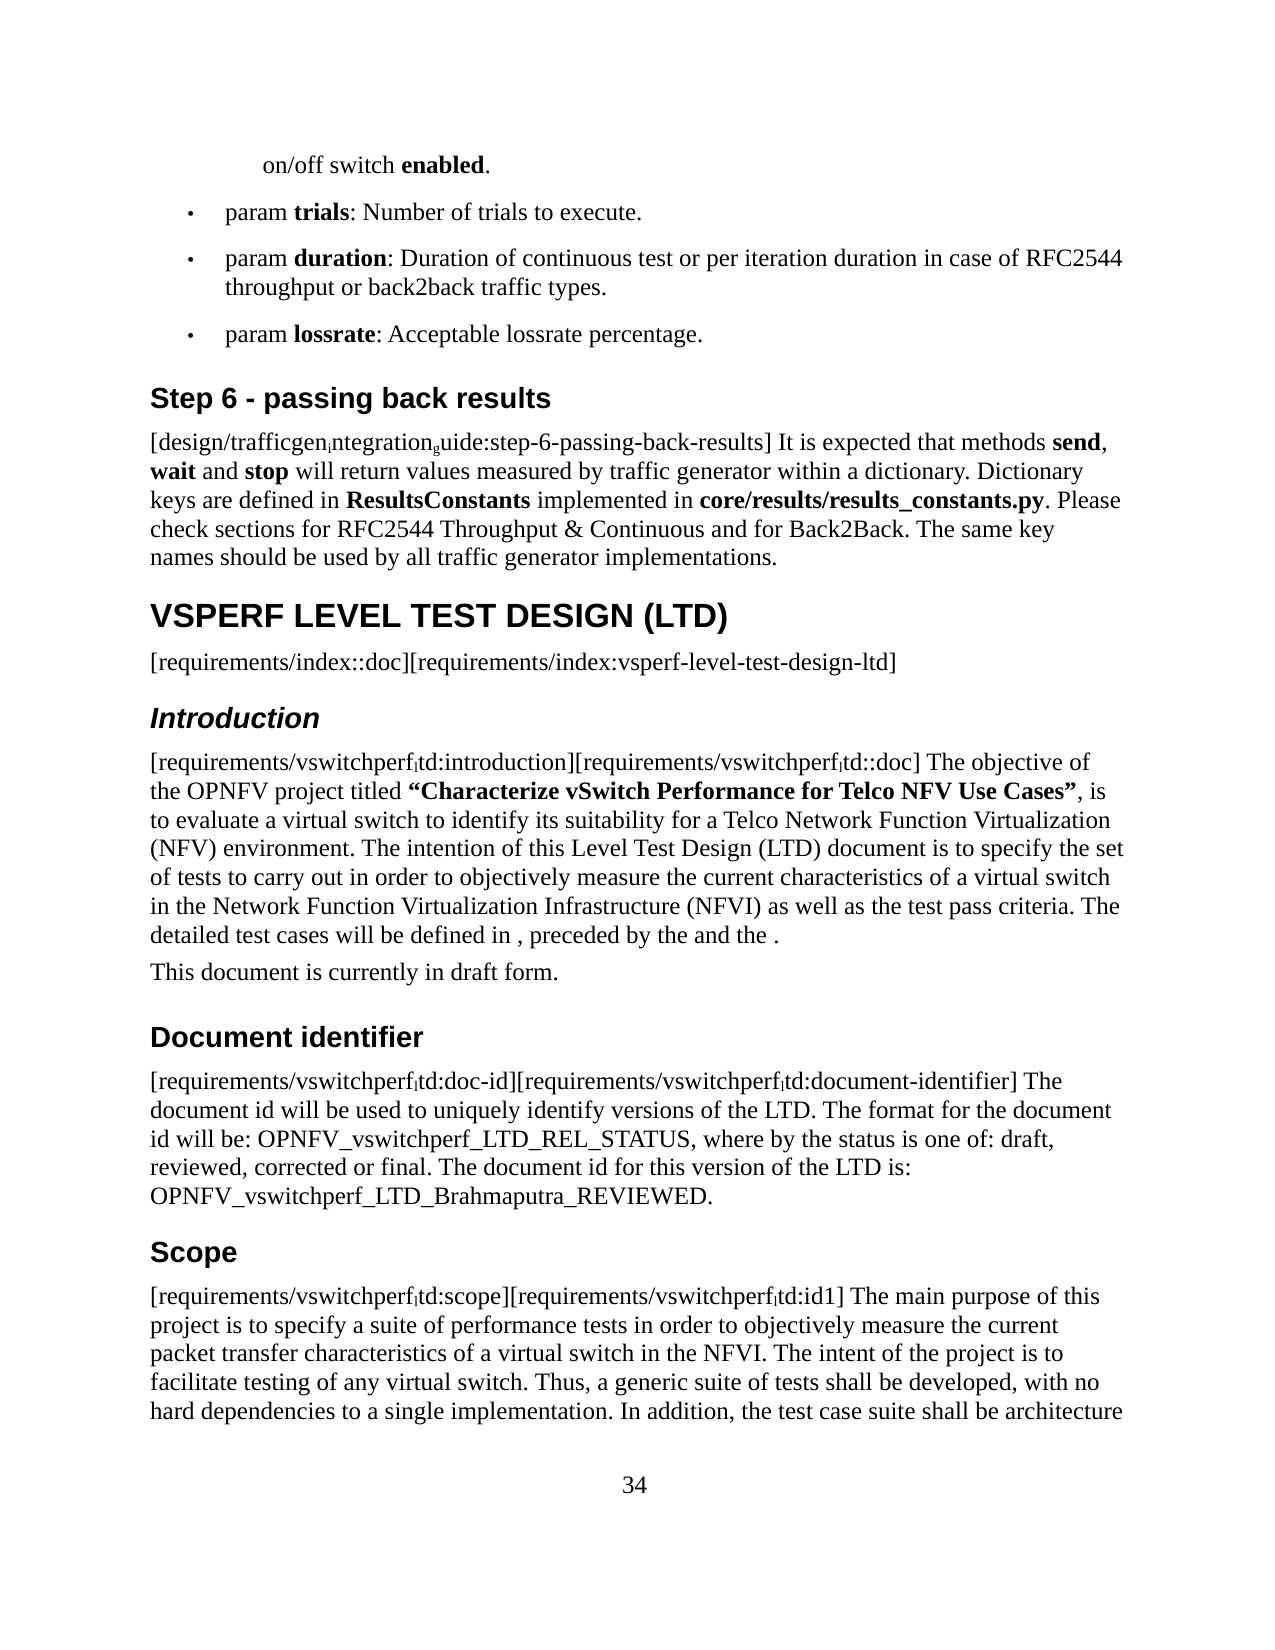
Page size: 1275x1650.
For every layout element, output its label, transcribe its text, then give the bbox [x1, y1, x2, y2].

subtitle VSPERF LEVEL TEST DESIGN (LTD) [150, 596, 1125, 635]
text [requirements/vswitchperfltd:scope][requirements/vswitchperfltd:id1] The main purpose of this project is to specify a suite of performance tests in order to objectively measure the current packet transfer characteristics of a virtual switch in the NFVI. The intent of the project is to facilitate testing of any virtual switch. Thus, a generic suite of tests shall be developed, with no hard dependencies to a single implementation. In addition, the test case suite shall be architecture [150, 1281, 1125, 1425]
text [requirements/vswitchperfltd:introduction][requirements/vswitchperfltd::doc] The objective of the OPNFV project titled “Characterize vSwitch Performance for Telco NFV Use Cases”, is to evaluate a virtual switch to identify its suitability for a Telco Network Function Virtualization (NFV) environment. The intention of this Level Test Design (LTD) document is to specify the set of tests to carry out in order to objectively measure the current characteristics of a virtual switch in the Network Function Virtualization Infrastructure (NFVI) as well as the test pass criteria. The detailed test cases will be defined in , preceded by the and the . [150, 747, 1125, 948]
subtitle Step 6 - passing back results [150, 381, 1125, 415]
list param lossrate: Acceptable lossrate percentage. [187, 319, 1125, 347]
subtitle Document identifier [150, 1020, 1125, 1054]
list param duration: Duration of continuous test or per iteration duration in case of RFC2544 throughput or back2back traffic types. [187, 243, 1125, 301]
subtitle Scope [150, 1235, 1125, 1268]
text [requirements/index::doc][requirements/index:vsperf-level-test-design-ltd] [150, 647, 1125, 676]
subtitle Introduction [150, 701, 1125, 735]
list on/off switch enabled. [225, 150, 1125, 179]
text [design/trafficgenintegrationguide:step-6-passing-back-results] It is expected that methods send, wait and stop will return values measured by traffic generator within a dictionary. Dictionary keys are defined in ResultsConstants implemented in core/results/results_constants.py. Please check sections for RFC2544 Throughput & Continuous and for Back2Back. The same key names should be used by all traffic generator implementations. [150, 427, 1125, 571]
text This document is currently in draft form. [150, 957, 1125, 986]
text [requirements/vswitchperfltd:doc-id][requirements/vswitchperfltd:document-identifier] The document id will be used to uniquely identify versions of the LTD. The format for the document id will be: OPNFV_vswitchperf_LTD_REL_STATUS, where by the status is one of: draft, reviewed, corrected or final. The document id for this version of the LTD is: OPNFV_vswitchperf_LTD_Brahmaputra_REVIEWED. [150, 1066, 1125, 1210]
list param trials: Number of trials to execute. [187, 197, 1125, 225]
